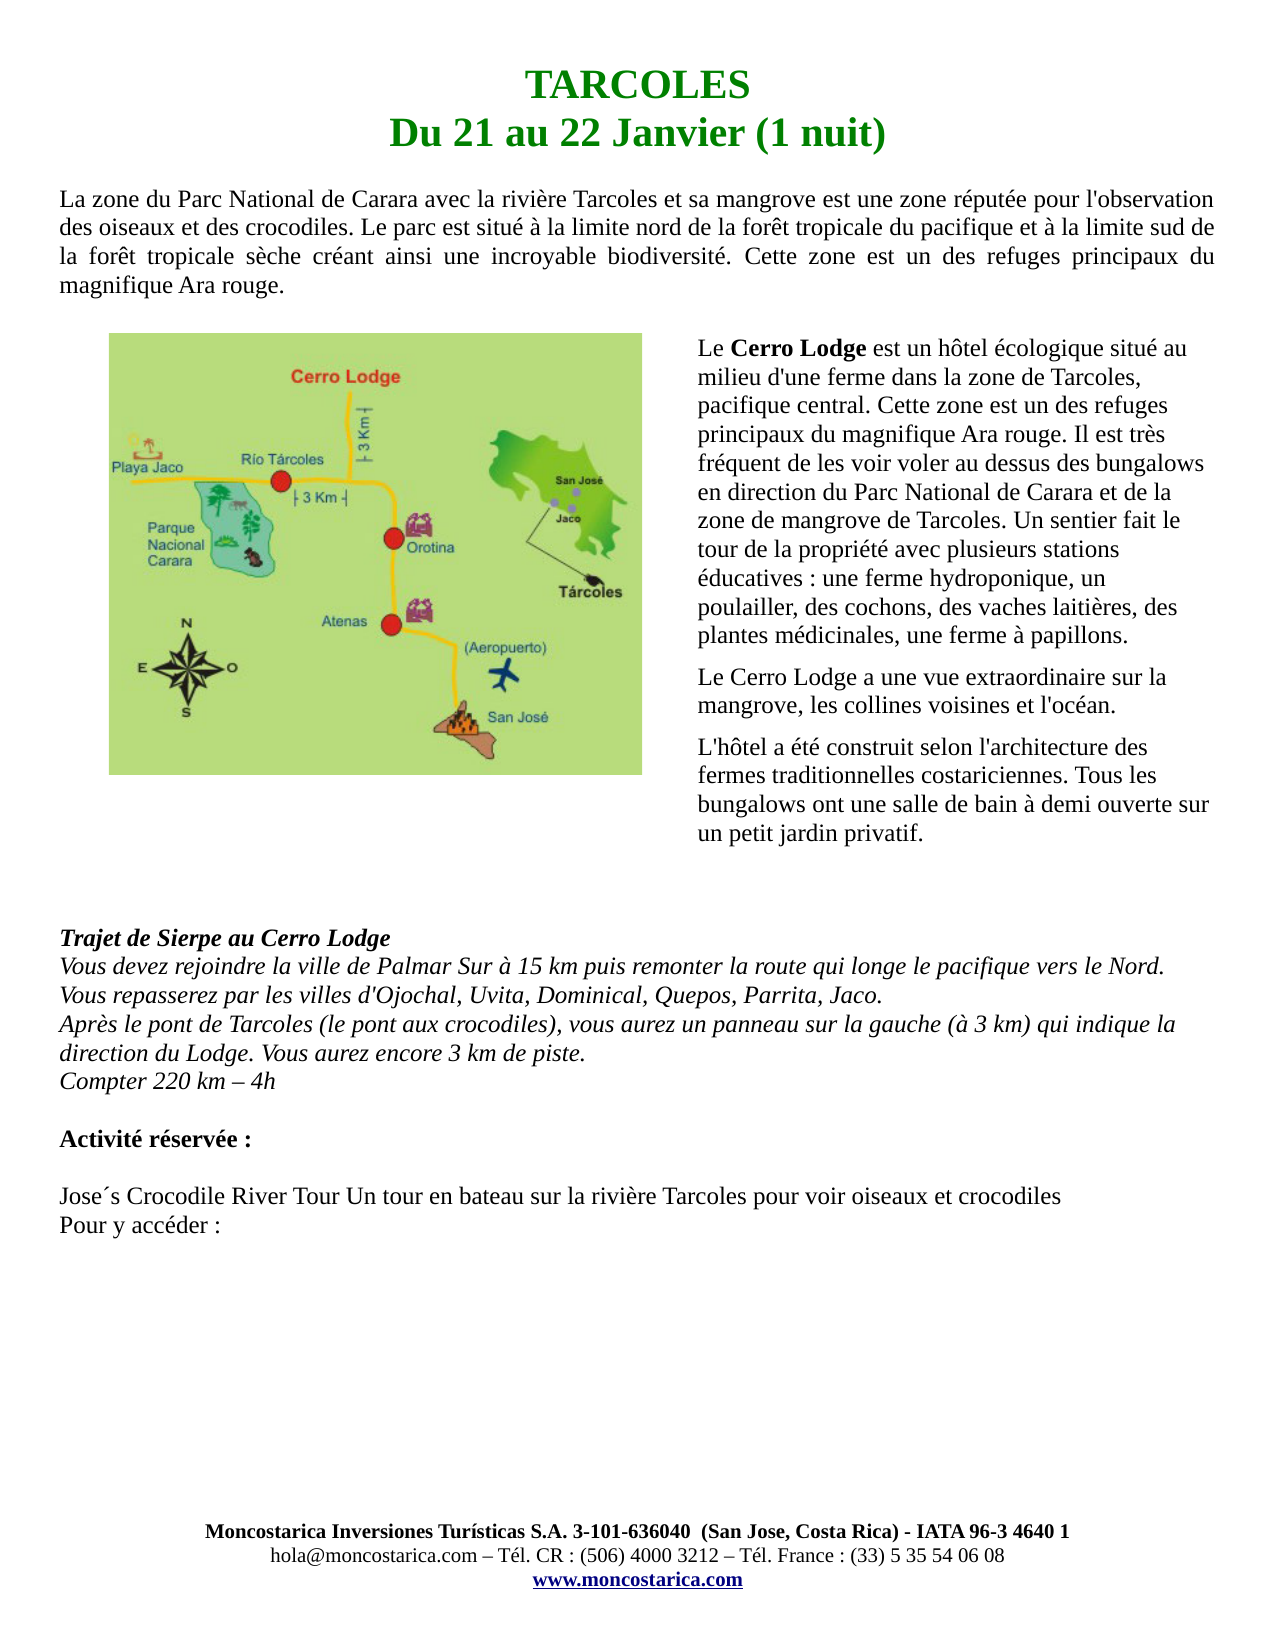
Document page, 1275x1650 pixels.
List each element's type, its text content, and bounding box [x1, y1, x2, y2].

text Trajet de Sierpe au Cerro Lodge [59, 923, 1216, 951]
text La zone du Parc National de Carara avec la rivière Tarcoles et sa mangrove est une zone réputée pour l'observation des oiseaux et des crocodiles. Le parc est situé à la limite nord de la forêt tropicale du pacifique et à la limite sud de la forêt tropicale sèche créant ainsi une incroyable biodiversité. Cette zone est un des refuges principaux du magnifique Ara rouge. [59, 184, 1216, 299]
text Vous repasserez par les villes d'Ojochal, Uvita, Dominical, Quepos, Parrita, Jaco. [59, 980, 1216, 1009]
text Activité réservée : [59, 1124, 1216, 1153]
text Après le pont de Tarcoles (le pont aux crocodiles), vous aurez un panneau sur la gauche (à 3 km) qui indique la direction du Lodge. Vous aurez encore 3 km de piste. [59, 1009, 1216, 1066]
table_header [59, 328, 692, 865]
text Vous devez rejoindre la ville de Palmar Sur à 15 km puis remonter la route qui longe le pacifique vers le Nord. [59, 951, 1216, 980]
text TARCOLES [59, 59, 1216, 107]
text Jose´s Crocodile River Tour Un tour en bateau sur la rivière Tarcoles pour voir oiseaux et crocodiles [59, 1181, 1216, 1210]
picture [108, 333, 643, 775]
text Du 21 au 22 Janvier (1 nuit) [59, 107, 1216, 155]
text Pour y accéder : [59, 1210, 1216, 1239]
table_header Le Cerro Lodge est un hôtel écologique situé au milieu d'une ferme dans la zone de Tarcoles, pacifique central. Cette zone est un des refuges principaux du magnifique Ara rouge. Il est très fréquent de les voir voler au dessus des bungalows en direction du Parc National de Carara et de la zone de mangrove de Tarcoles. Un sentier fait le tour de la propriété avec plusieurs stations éducatives : une ferme hydroponique, un poulailler, des cochons, des vaches laitières, des plantes médicinales, une ferme à papillons. Le Cerro Lodge a une vue extraordinaire sur la mangrove, les collines voisines et l'océan. L'hôtel a été construit selon l'architecture des fermes traditionnelles costariciennes. Tous les bungalows ont une salle de bain à demi ouverte sur un petit jardin privatif. [692, 328, 1216, 865]
text Compter 220 km – 4h [59, 1066, 1216, 1095]
